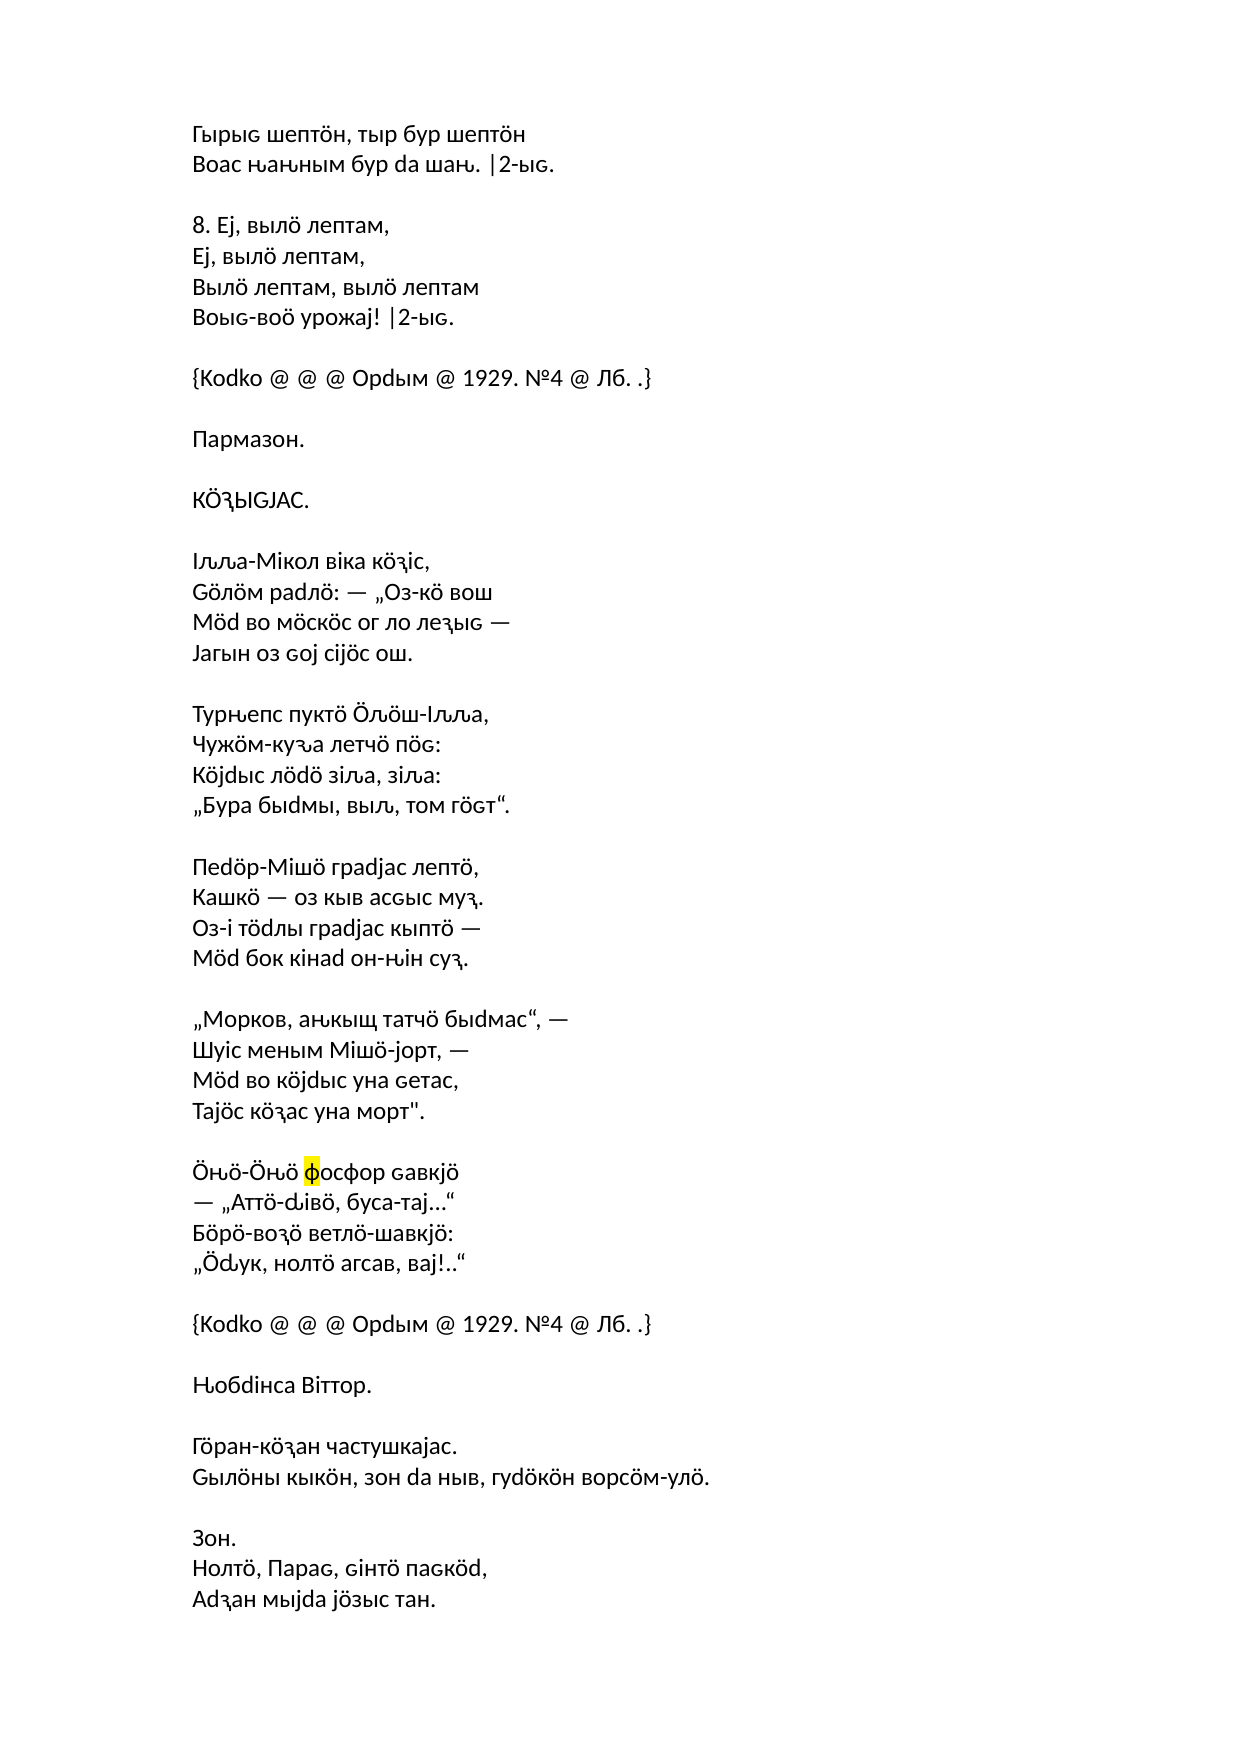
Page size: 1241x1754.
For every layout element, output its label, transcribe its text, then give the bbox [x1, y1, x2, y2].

text Бӧрӧ-воԇӧ ветлӧ-шавкјӧ: [118, 1217, 1122, 1247]
text „Ӧԃук, нолтӧ агсав, вај!..“ [118, 1247, 1122, 1278]
text „Бура быԁмы, выԉ, том гӧԍт“. [118, 789, 1122, 820]
text Турԋепс пуктӧ Ӧԉӧш-Іԉԉа, [118, 698, 1122, 728]
text Зон. [118, 1522, 1122, 1553]
text Чужӧм-куԅа летчӧ пӧԍ: [118, 728, 1122, 759]
text Вылӧ лептам, вылӧ лептам [118, 271, 1122, 301]
text КӦԆЫԌЈАС. [118, 484, 1122, 515]
text „Морков, аԋкыщ татчӧ быԁмас“, — [118, 1003, 1122, 1034]
text Мӧԁ во мӧскӧс ог ло леԇыԍ — [118, 606, 1122, 637]
text Аԁԇан мыјԁа јӧзыс тан. [118, 1583, 1122, 1614]
text Ԍылӧны кыкӧн, зон ԁа ныв, гуԁӧкӧн ворсӧм-улӧ. [118, 1461, 1122, 1492]
text Кашкӧ — оз кыв асԍыс муԇ. [118, 881, 1122, 912]
text Тајӧс кӧԇас уна морт". [118, 1095, 1122, 1125]
text {Kodko @ @ @ Орԁым @ 1929. №4 @ Лб. .} [118, 362, 1122, 393]
text Нолтӧ, Параԍ, ԍінтӧ паԍкӧԁ, [118, 1553, 1122, 1583]
text Еј, вылӧ лептам, [118, 240, 1122, 271]
text 8. Еј, вылӧ лептам, [118, 210, 1122, 240]
text Јагын оз ԍој сіјӧс ош. [118, 637, 1122, 667]
text Ӧԋӧ-Ӧԋӧ фосфор ԍавкјӧ [118, 1156, 1122, 1186]
text Воас ԋаԋным бур ԁа шаԋ. |2-ыԍ. [118, 149, 1122, 179]
text Гырыԍ шептӧн, тыр бур шептӧн [118, 118, 1122, 149]
text {Kodko @ @ @ Орԁым @ 1929. №4 @ Лб. .} [118, 1308, 1122, 1339]
text Ԋобԁінса Віттор. [118, 1369, 1122, 1400]
text Воыԍ-воӧ урожај! |2-ыԍ. [118, 301, 1122, 332]
text Шуіс меным Мішӧ-јорт, — [118, 1034, 1122, 1064]
text — „Аттӧ-ԃівӧ, буса-тај...“ [118, 1186, 1122, 1217]
text Іԉԉа-Мікол віка кӧԇіс, [118, 545, 1122, 576]
text Пармазон. [118, 423, 1122, 454]
text Кӧјԁыс лӧԁӧ зіԉа, зіԉа: [118, 759, 1122, 789]
text Гӧран-кӧԇан частушкајас. [118, 1431, 1122, 1461]
text Мӧԁ во кӧјԁыс уна ԍетас, [118, 1064, 1122, 1095]
text Мӧԁ бок кінаԁ он-ԋін суԇ. [118, 942, 1122, 973]
text Ԍӧлӧм раԁлӧ: — „Оз-кӧ вош [118, 576, 1122, 606]
text Оз-і тӧԁлы граԁјас кыптӧ — [118, 912, 1122, 942]
text Пеԁӧр-Мішӧ граԁјас лептӧ, [118, 851, 1122, 881]
